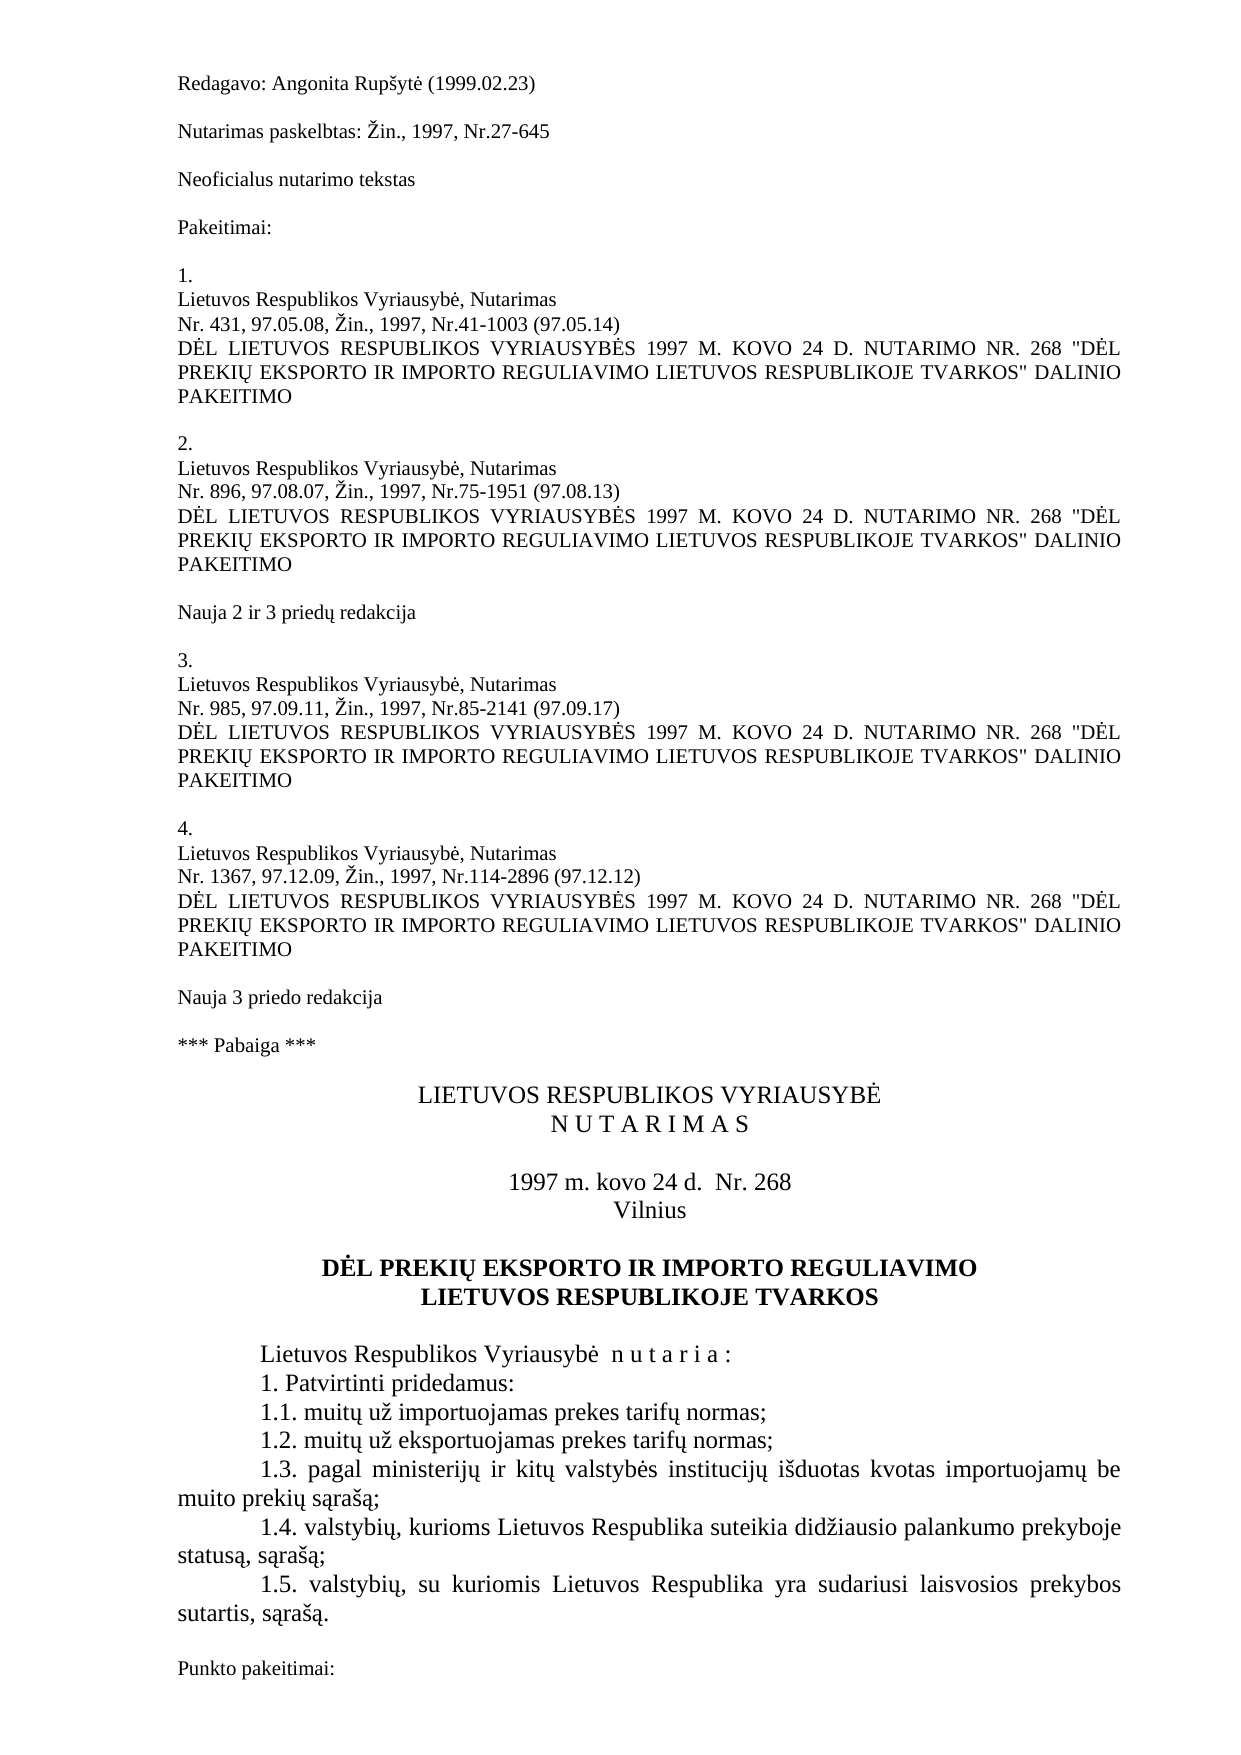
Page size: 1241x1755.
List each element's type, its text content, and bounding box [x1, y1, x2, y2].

text Redagavo: Angonita Rupšytė (1999.02.23) [177, 71, 1122, 95]
text N U T A R I M A S [177, 1109, 1122, 1138]
text 1.1. muitų už importuojamas prekes tarifų normas; [177, 1397, 1122, 1426]
text Punkto pakeitimai: [177, 1656, 1122, 1680]
text DĖL LIETUVOS RESPUBLIKOS VYRIAUSYBĖS 1997 M. KOVO 24 D. NUTARIMO NR. 268 "DĖL PREKIŲ EKSPORTO IR IMPORTO REGULIAVIMO LIETUVOS RESPUBLIKOJE TVARKOS" DALINIO PAKEITIMO [177, 336, 1122, 408]
text DĖL LIETUVOS RESPUBLIKOS VYRIAUSYBĖS 1997 M. KOVO 24 D. NUTARIMO NR. 268 "DĖL PREKIŲ EKSPORTO IR IMPORTO REGULIAVIMO LIETUVOS RESPUBLIKOJE TVARKOS" DALINIO PAKEITIMO [177, 720, 1122, 792]
text 1.3. pagal ministerijų ir kitų valstybės institucijų išduotas kvotas importuojamų be muito prekių sąrašą; [177, 1454, 1122, 1512]
text 1. [177, 263, 1122, 287]
text Nr. 985, 97.09.11, Žin., 1997, Nr.85-2141 (97.09.17) [177, 696, 1122, 720]
text DĖL LIETUVOS RESPUBLIKOS VYRIAUSYBĖS 1997 M. KOVO 24 D. NUTARIMO NR. 268 "DĖL PREKIŲ EKSPORTO IR IMPORTO REGULIAVIMO LIETUVOS RESPUBLIKOJE TVARKOS" DALINIO PAKEITIMO [177, 888, 1122, 961]
text Lietuvos Respublikos Vyriausybė nutaria: [177, 1339, 1122, 1368]
text Nr. 431, 97.05.08, Žin., 1997, Nr.41-1003 (97.05.14) [177, 311, 1122, 336]
text Neoficialus nutarimo tekstas [177, 167, 1122, 191]
text LIETUVOS RESPUBLIKOS VYRIAUSYBĖ [177, 1081, 1122, 1109]
text DĖL LIETUVOS RESPUBLIKOS VYRIAUSYBĖS 1997 M. KOVO 24 D. NUTARIMO NR. 268 "DĖL PREKIŲ EKSPORTO IR IMPORTO REGULIAVIMO LIETUVOS RESPUBLIKOJE TVARKOS" DALINIO PAKEITIMO [177, 503, 1122, 576]
text 1.5. valstybių, su kuriomis Lietuvos Respublika yra sudariusi laisvosios prekybos sutartis, sąrašą. [177, 1569, 1122, 1627]
text 2. [177, 431, 1122, 455]
text *** Pabaiga *** [177, 1033, 1122, 1057]
text Lietuvos Respublikos Vyriausybė, Nutarimas [177, 840, 1122, 864]
text 1.2. muitų už eksportuojamas prekes tarifų normas; [177, 1426, 1122, 1454]
text Nauja 3 priedo redakcija [177, 985, 1122, 1009]
text 1.4. valstybių, kurioms Lietuvos Respublika suteikia didžiausio palankumo prekyboje statusą, sąrašą; [177, 1512, 1122, 1569]
text Pakeitimai: [177, 215, 1122, 239]
text Lietuvos Respublikos Vyriausybė, Nutarimas [177, 672, 1122, 696]
text 1. Patvirtinti pridedamus: [177, 1368, 1122, 1397]
text Nr. 1367, 97.12.09, Žin., 1997, Nr.114-2896 (97.12.12) [177, 864, 1122, 888]
text DĖL PREKIŲ EKSPORTO IR IMPORTO REGULIAVIMO LIETUVOS RESPUBLIKOJE TVARKOS [295, 1253, 1004, 1311]
text Lietuvos Respublikos Vyriausybė, Nutarimas [177, 455, 1122, 479]
text Vilnius [177, 1196, 1122, 1224]
text 4. [177, 816, 1122, 840]
text 3. [177, 648, 1122, 672]
text 1997 m. kovo 24 d. Nr. 268 [177, 1167, 1122, 1196]
text Lietuvos Respublikos Vyriausybė, Nutarimas [177, 287, 1122, 311]
text Nauja 2 ir 3 priedų redakcija [177, 600, 1122, 624]
text Nr. 896, 97.08.07, Žin., 1997, Nr.75-1951 (97.08.13) [177, 479, 1122, 503]
text Nutarimas paskelbtas: Žin., 1997, Nr.27-645 [177, 119, 1122, 143]
